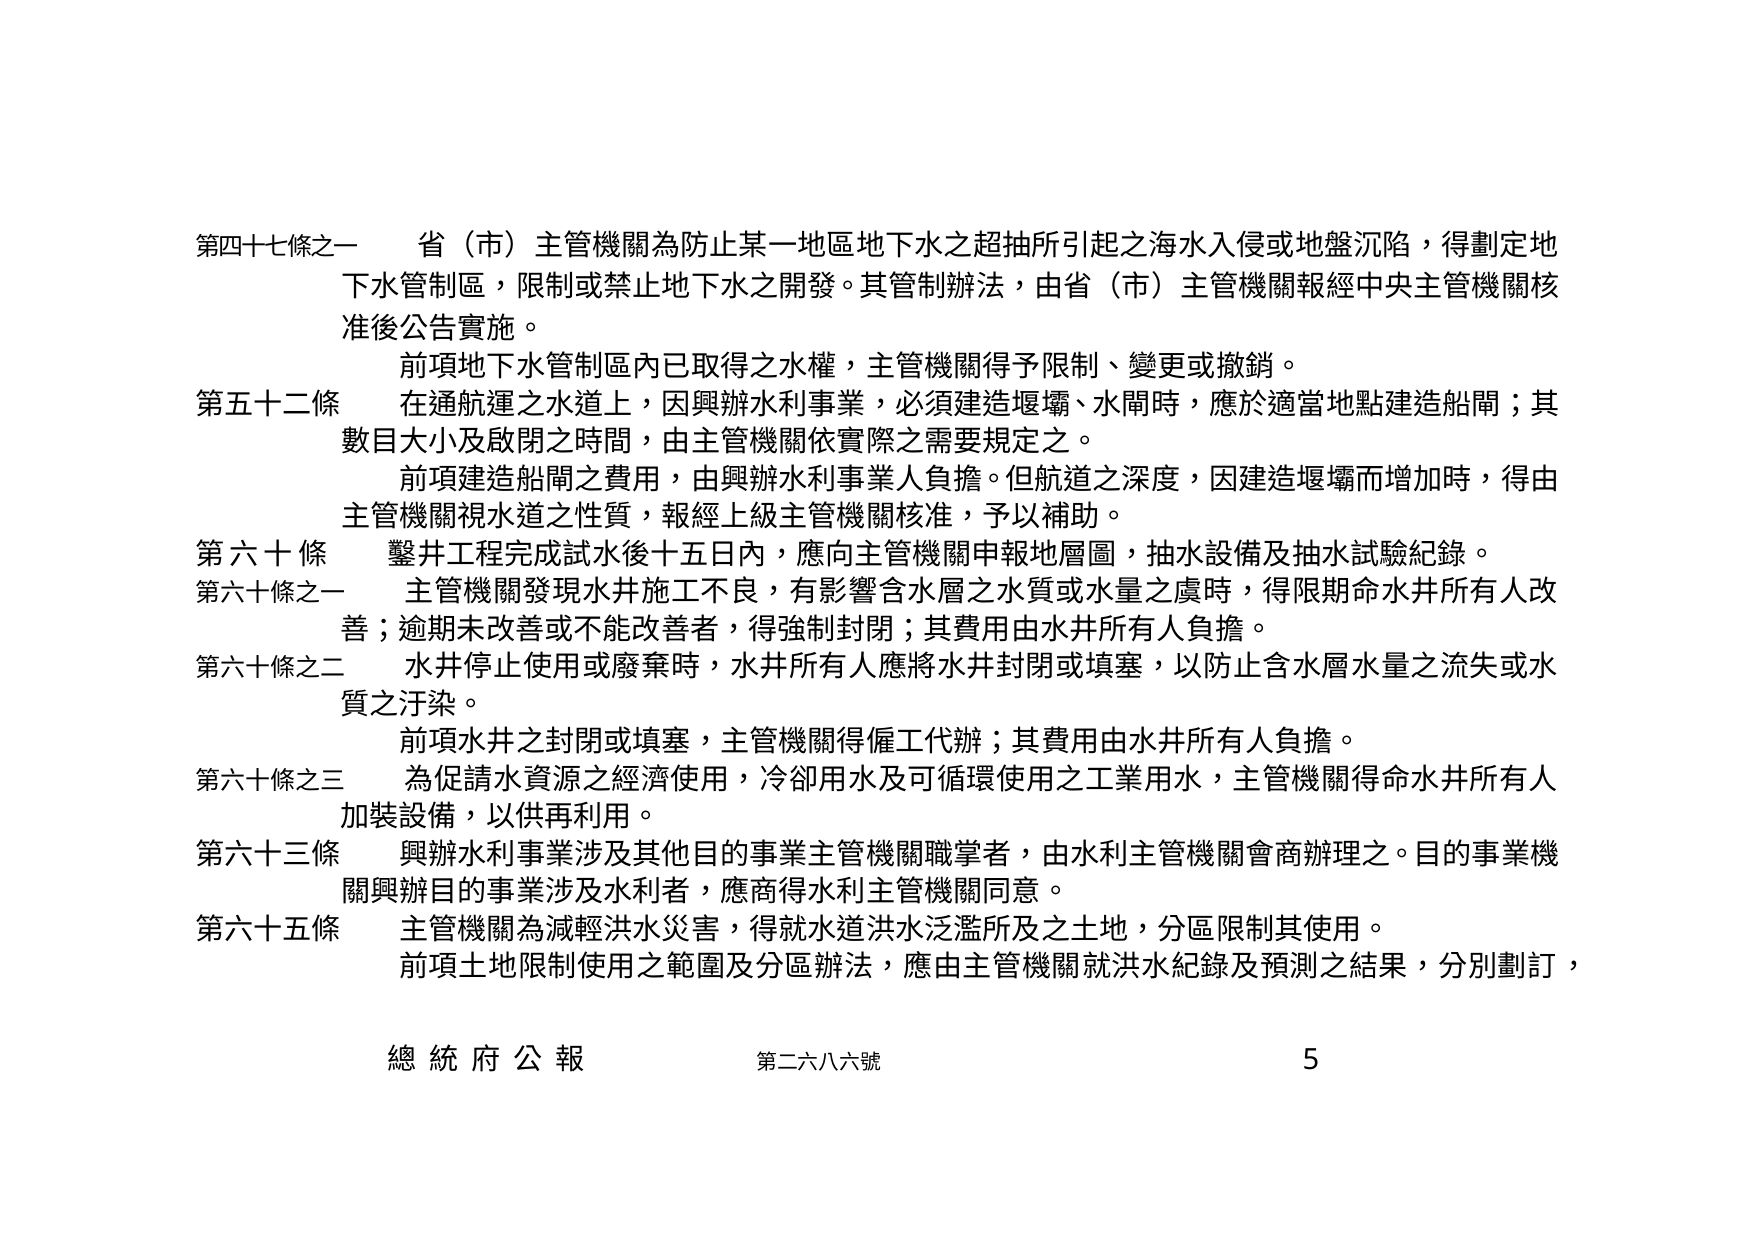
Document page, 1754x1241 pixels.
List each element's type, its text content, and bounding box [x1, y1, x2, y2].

text 第六十條之二 水井停止使用或廢棄時，水井所有人應將水井封閉或填塞，以防止含水層水量之流失或水質之汙染。 [195, 647, 1559, 722]
text 第五十二條 在通航運之水道上，因興辦水利事業，必須建造堰壩、水閘時，應於適當地點建造船閘；其數目大小及啟閉之時間，由主管機關依實際之需要規定之。 [195, 384, 1559, 459]
text 第四十七條之一 省（市）主管機關為防止某一地區地下水之超抽所引起之海水入侵或地盤沉陷，得劃定地下水管制區，限制或禁止地下水之開發。其管制辦法，由省（市）主管機關報經中央主管機關核准後公告實施。 [195, 222, 1559, 347]
text 前項地下水管制區內已取得之水權，主管機關得予限制、變更或撤銷。 [341, 347, 1559, 384]
text 第六十三條 興辦水利事業涉及其他目的事業主管機關職掌者，由水利主管機關會商辦理之。目的事業機關興辦目的事業涉及水利者，應商得水利主管機關同意。 [195, 834, 1559, 909]
text 第六十條之一 主管機關發現水井施工不良，有影響含水層之水質或水量之虞時，得限期命水井所有人改善；逾期未改善或不能改善者，得強制封閉；其費用由水井所有人負擔。 [195, 572, 1559, 647]
text 第六十五條 主管機關為減輕洪水災害，得就水道洪水泛濫所及之土地，分區限制其使用。 [195, 909, 1559, 947]
text 前項建造船閘之費用，由興辦水利事業人負擔。但航道之深度，因建造堰壩而增加時，得由主管機關視水道之性質，報經上級主管機關核准，予以補助。 [341, 459, 1559, 534]
text 前項水井之封閉或填塞，主管機關得僱工代辦；其費用由水井所有人負擔。 [341, 722, 1559, 759]
text 第六十條 鑿井工程完成試水後十五日內，應向主管機關申報地層圖，抽水設備及抽水試驗紀錄。 [195, 534, 1559, 572]
text 第六十條之三 為促請水資源之經濟使用，冷卻用水及可循環使用之工業用水，主管機關得命水井所有人加裝設備，以供再利用。 [195, 759, 1559, 834]
text 前項土地限制使用之範圍及分區辦法，應由主管機關就洪水紀錄及預測之結果，分別劃訂，報請上級主管機關核定公告後行之。 [341, 947, 1559, 984]
